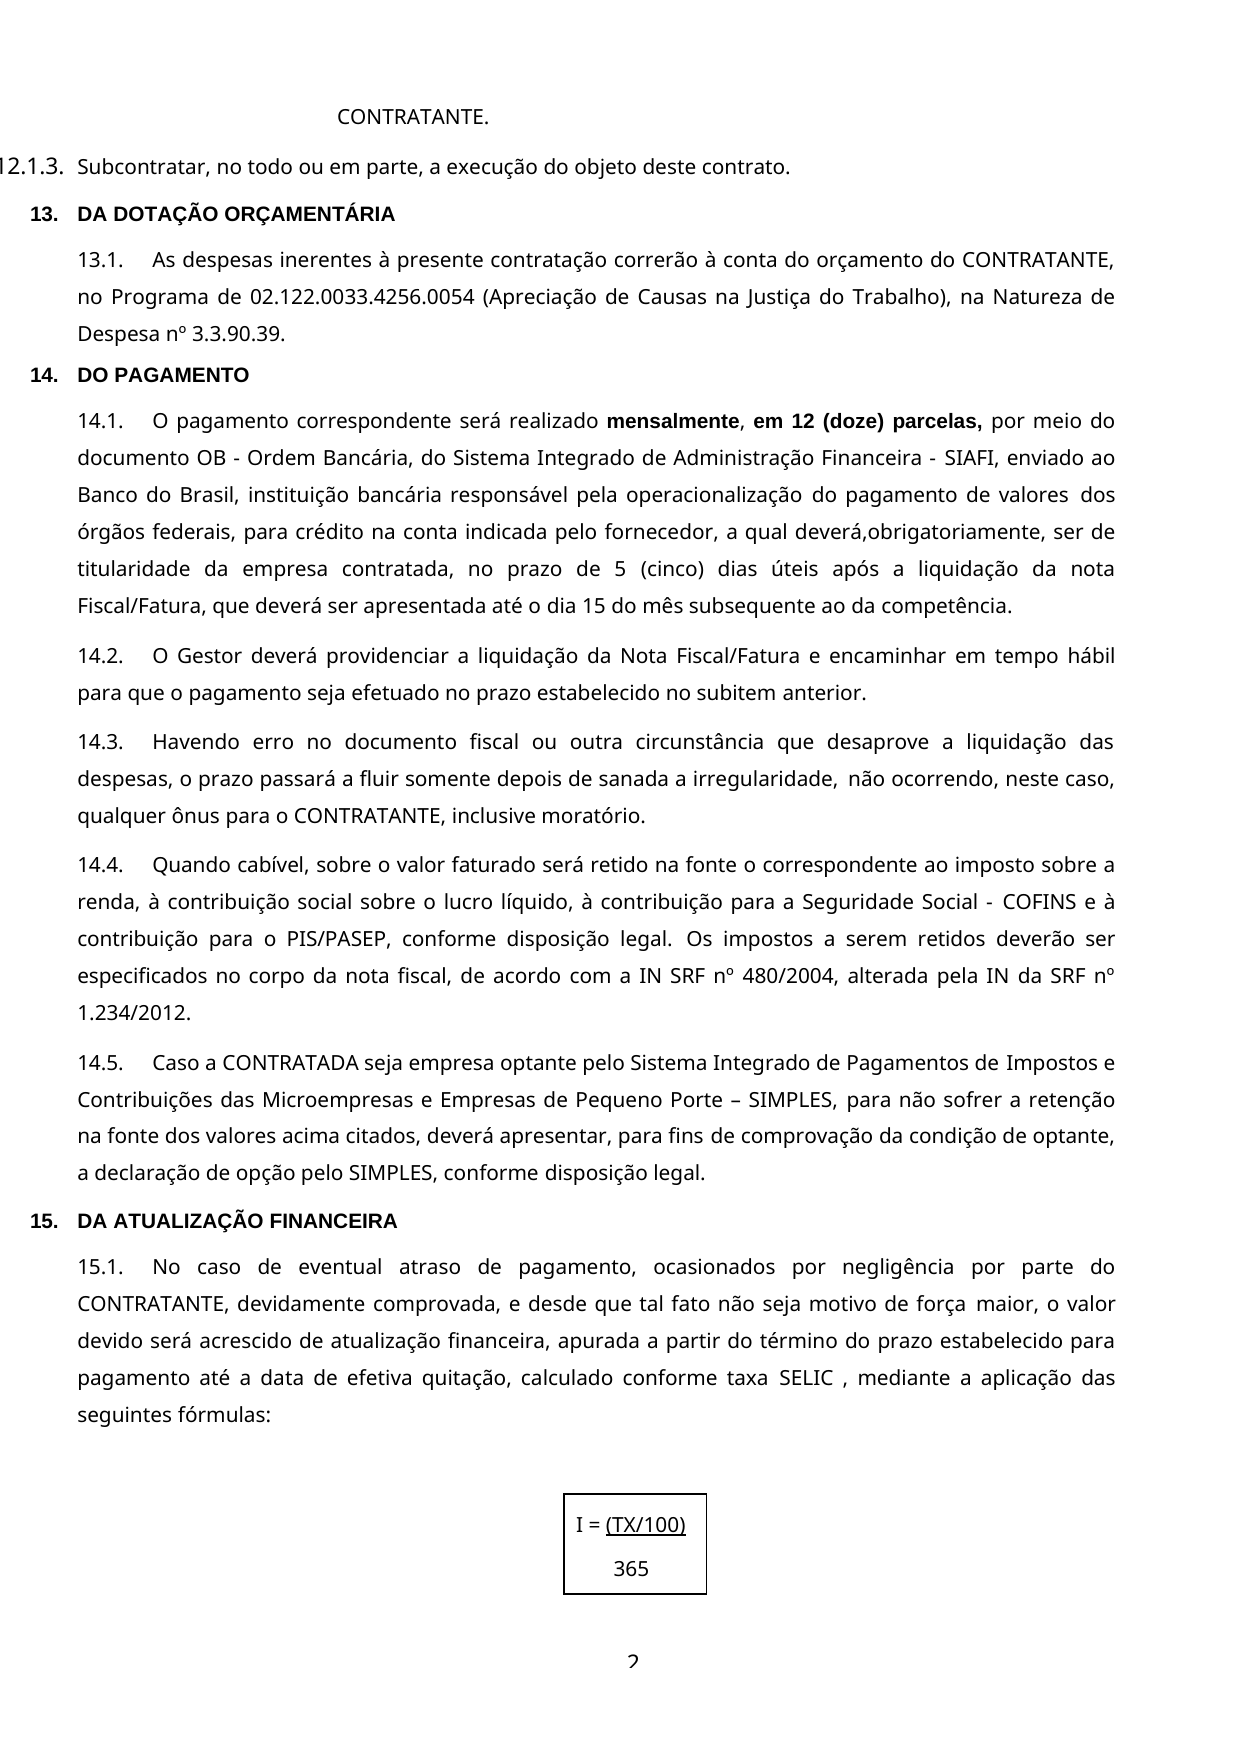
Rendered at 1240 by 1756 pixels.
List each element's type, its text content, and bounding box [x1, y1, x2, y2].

list DO PAGAMENTO [30, 363, 1239, 387]
list Havendo erro no documento fiscal ou outra circunstância que desaprove a liquidação das despesas, o prazo passará a fluir somente depois de sanada a irregularidade, não ocorrendo, neste caso, qualquer ônus para o CONTRATANTE, inclusive moratório. [77, 727, 1115, 829]
list Caso a CONTRATADA seja empresa optante pelo Sistema Integrado de Pagamentos de Impostos e Contribuições das Microempresas e Empresas de Pequeno Porte – SIMPLES, para não sofrer a retenção na fonte dos valores acima citados, deverá apresentar, para fins de comprovação da condição de optante, a declaração de opção pelo SIMPLES, conforme disposição legal. [77, 1048, 1116, 1187]
list O Gestor deverá providenciar a liquidação da Nota Fiscal/Fatura e encaminhar em tempo hábil para que o pagamento seja efetuado no prazo estabelecido no subitem anterior. [77, 641, 1116, 706]
text CONTRATANTE. [337, 102, 1239, 130]
list Quando cabível, sobre o valor faturado será retido na fonte o correspondente ao imposto sobre a renda, à contribuição social sobre o lucro líquido, à contribuição para a Seguridade Social - COFINS e à contribuição para o PIS/PASEP, conforme disposição legal. Os impostos a serem retidos deverão ser especificados no corpo da nota fiscal, de acordo com a IN SRF nº 480/2004, alterada pela IN da SRF nº 1.234/2012. [77, 851, 1116, 1026]
list As despesas inerentes à presente contratação correrão à conta do orçamento do CONTRATANTE, no Programa de 02.122.0033.4256.0054 (Apreciação de Causas na Justiça do Trabalho), na Natureza de Despesa nº 3.3.90.39. [77, 245, 1115, 347]
list No caso de eventual atraso de pagamento, ocasionados por negligência por parte do CONTRATANTE, devidamente comprovada, e desde que tal fato não seja motivo de força maior, o valor devido será acrescido de atualização financeira, apurada a partir do término do prazo estabelecido para pagamento até a data de efetiva quitação, calculado conforme taxa SELIC , mediante a aplicação das seguintes fórmulas: [77, 1252, 1116, 1428]
text I = (TX/100) 365 [576, 1497, 687, 1585]
list Subcontratar, no todo ou em parte, a execução do objeto deste contrato. [0, 150, 1239, 182]
list O pagamento correspondente será realizado mensalmente, em 12 (doze) parcelas, por meio do documento OB - Ordem Bancária, do Sistema Integrado de Administração Financeira - SIAFI, enviado ao Banco do Brasil, instituição bancária responsável pela operacionalização do pagamento de valores dos órgãos federais, para crédito na conta indicada pelo fornecedor, a qual deverá,obrigatoriamente, ser de titularidade da empresa contratada, no prazo de 5 (cinco) dias úteis após a liquidação da nota Fiscal/Fatura, que deverá ser apresentada até o dia 15 do mês subsequente ao da competência. [77, 407, 1116, 619]
list DA DOTAÇÃO ORÇAMENTÁRIA [30, 201, 1239, 225]
list DA ATUALIZAÇÃO FINANCEIRA [30, 1208, 1239, 1232]
